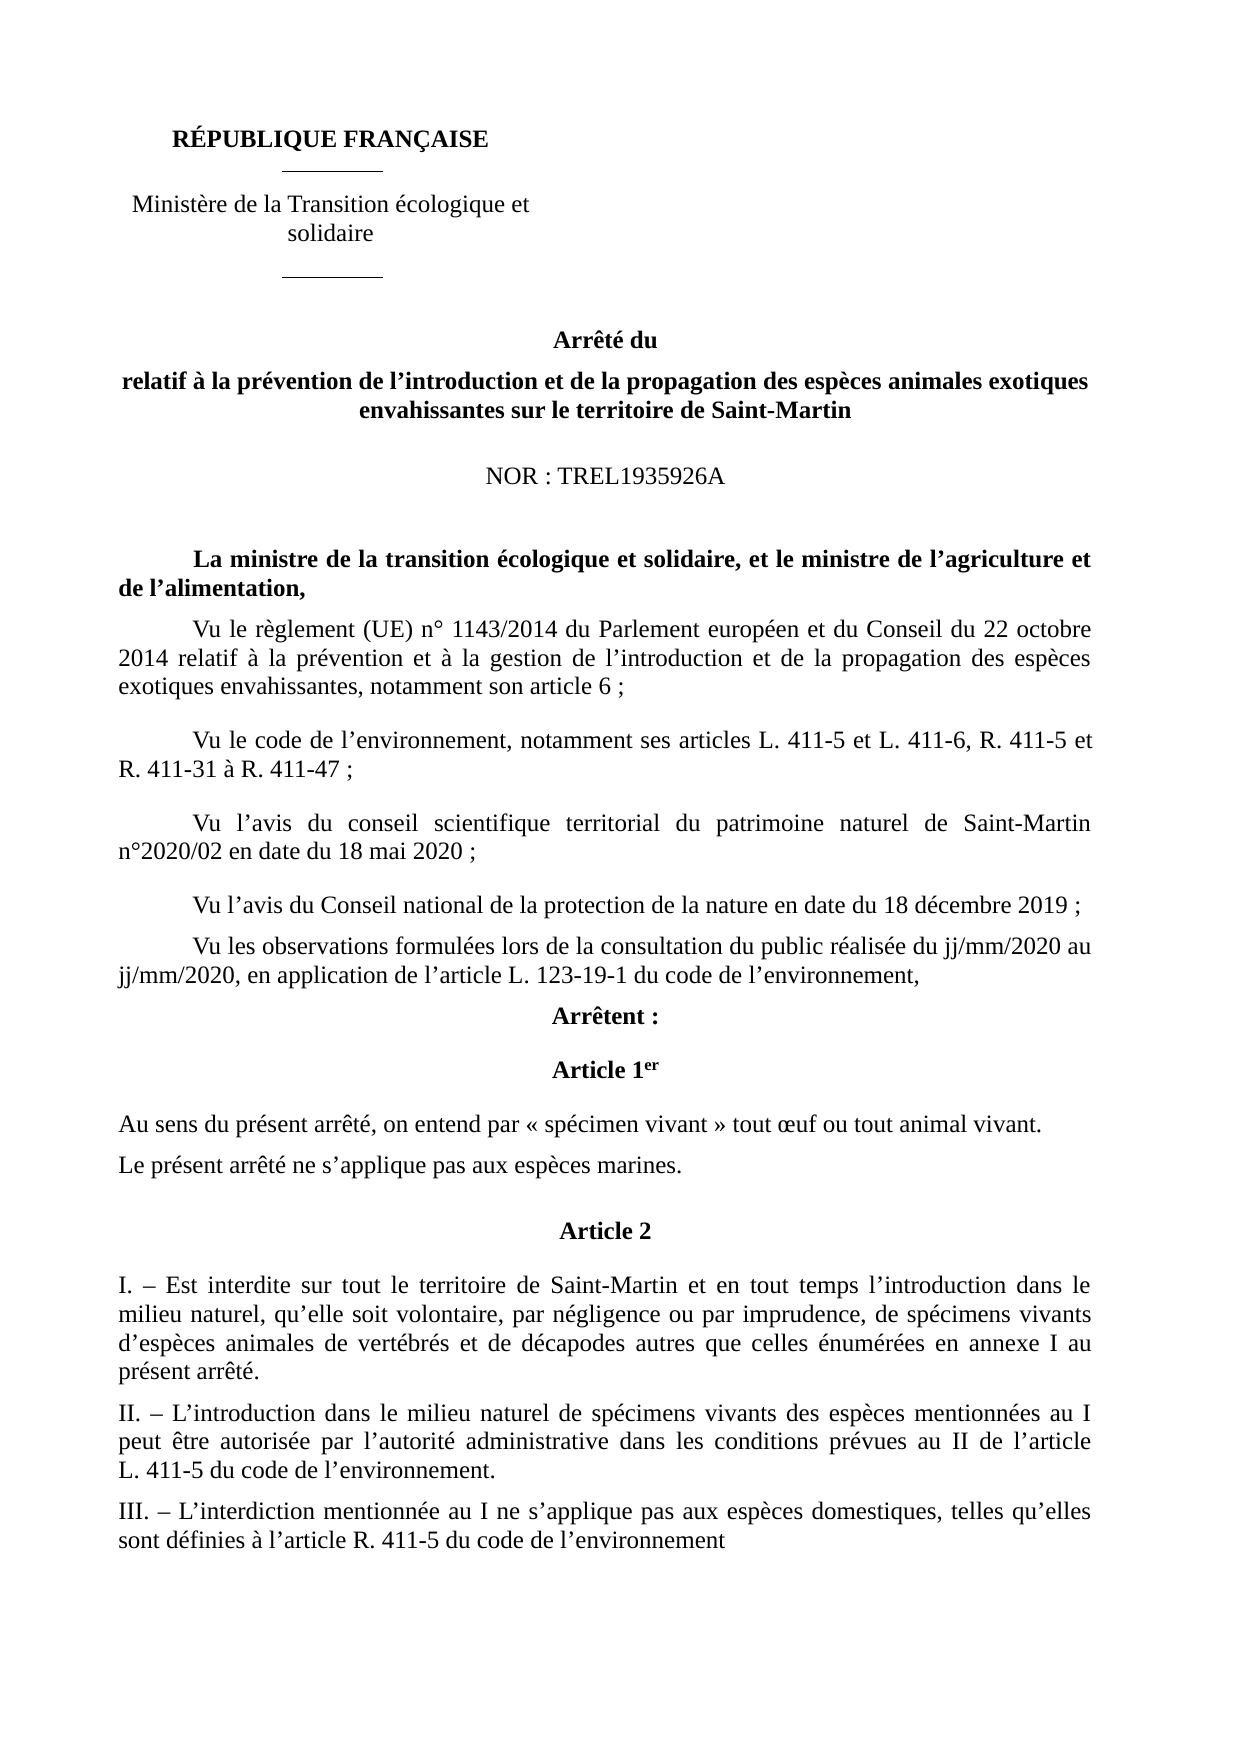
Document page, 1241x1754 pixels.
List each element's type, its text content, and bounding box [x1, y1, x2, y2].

text Article 1er [118, 1055, 1092, 1084]
table_cell [123, 277, 282, 300]
text NOR : TREL1935926A [118, 461, 1092, 490]
text I. – Est interdite sur tout le territoire de Saint-Martin et en tout temps l’introduction dans le milieu naturel, qu’elle soit volontaire, par négligence ou par imprudence, de spécimens vivants d’espèces animales de vertébrés et de décapodes autres que celles énumérées en annexe I au présent arrêté. [118, 1270, 1092, 1385]
text II. – L’introduction dans le milieu naturel de spécimens vivants des espèces mentionnées au I peut être autorisée par l’autorité administrative dans les conditions prévues au II de l’article L. 411-5 du code de l’environnement. [118, 1398, 1092, 1484]
table_cell [282, 159, 383, 171]
table_cell [123, 159, 282, 171]
table_header RÉPUBLIQUE FRANÇAISE [123, 118, 538, 159]
text relatif à la prévention de l’introduction et de la propagation des espèces animales exotiques envahissantes sur le territoire de Saint-Martin [118, 366, 1092, 424]
text Arrêtent : [118, 1001, 1092, 1030]
text Au sens du présent arrêté, on entend par « spécimen vivant » tout œuf ou tout animal vivant. [118, 1109, 1092, 1138]
table_cell [282, 278, 383, 300]
text Article 2 [118, 1216, 1092, 1245]
text Vu l’avis du conseil scientifique territorial du patrimoine naturel de Saint-Martin n°2020/02 en date du 18 mai 2020 ; [118, 808, 1092, 865]
table_cell [383, 277, 538, 300]
table_cell [282, 253, 383, 277]
text La ministre de la transition écologique et solidaire, et le ministre de l’agriculture et de l’alimentation, [118, 544, 1092, 601]
table_cell Ministère de la Transition écologique et solidaire [123, 171, 538, 253]
table_cell [383, 253, 538, 277]
text Arrêté du [118, 325, 1092, 354]
table_cell [123, 253, 282, 277]
text Le présent arrêté ne s’applique pas aux espèces marines. [118, 1150, 1092, 1179]
text Vu le code de l’environnement, notamment ses articles L. 411-5 et L. 411-6, R. 411-5 et R. 411-31 à R. 411-47 ; [118, 725, 1092, 783]
text Vu l’avis du Conseil national de la protection de la nature en date du 18 décembre 2019 ; [118, 890, 1092, 919]
text III. – L’interdiction mentionnée au I ne s’applique pas aux espèces domestiques, telles qu’elles sont définies à l’article R. 411-5 du code de l’environnement [118, 1496, 1092, 1554]
text Vu les observations formulées lors de la consultation du public réalisée du jj/mm/2020 au jj/mm/2020, en application de l’article L. 123-19-1 du code de l’environnement, [118, 931, 1092, 989]
text Vu le règlement (UE) n° 1143/2014 du Parlement européen et du Conseil du 22 octobre 2014 relatif à la prévention et à la gestion de l’introduction et de la propagation des espèces exotiques envahissantes, notamment son article 6 ; [118, 614, 1092, 700]
table_cell [383, 159, 538, 171]
